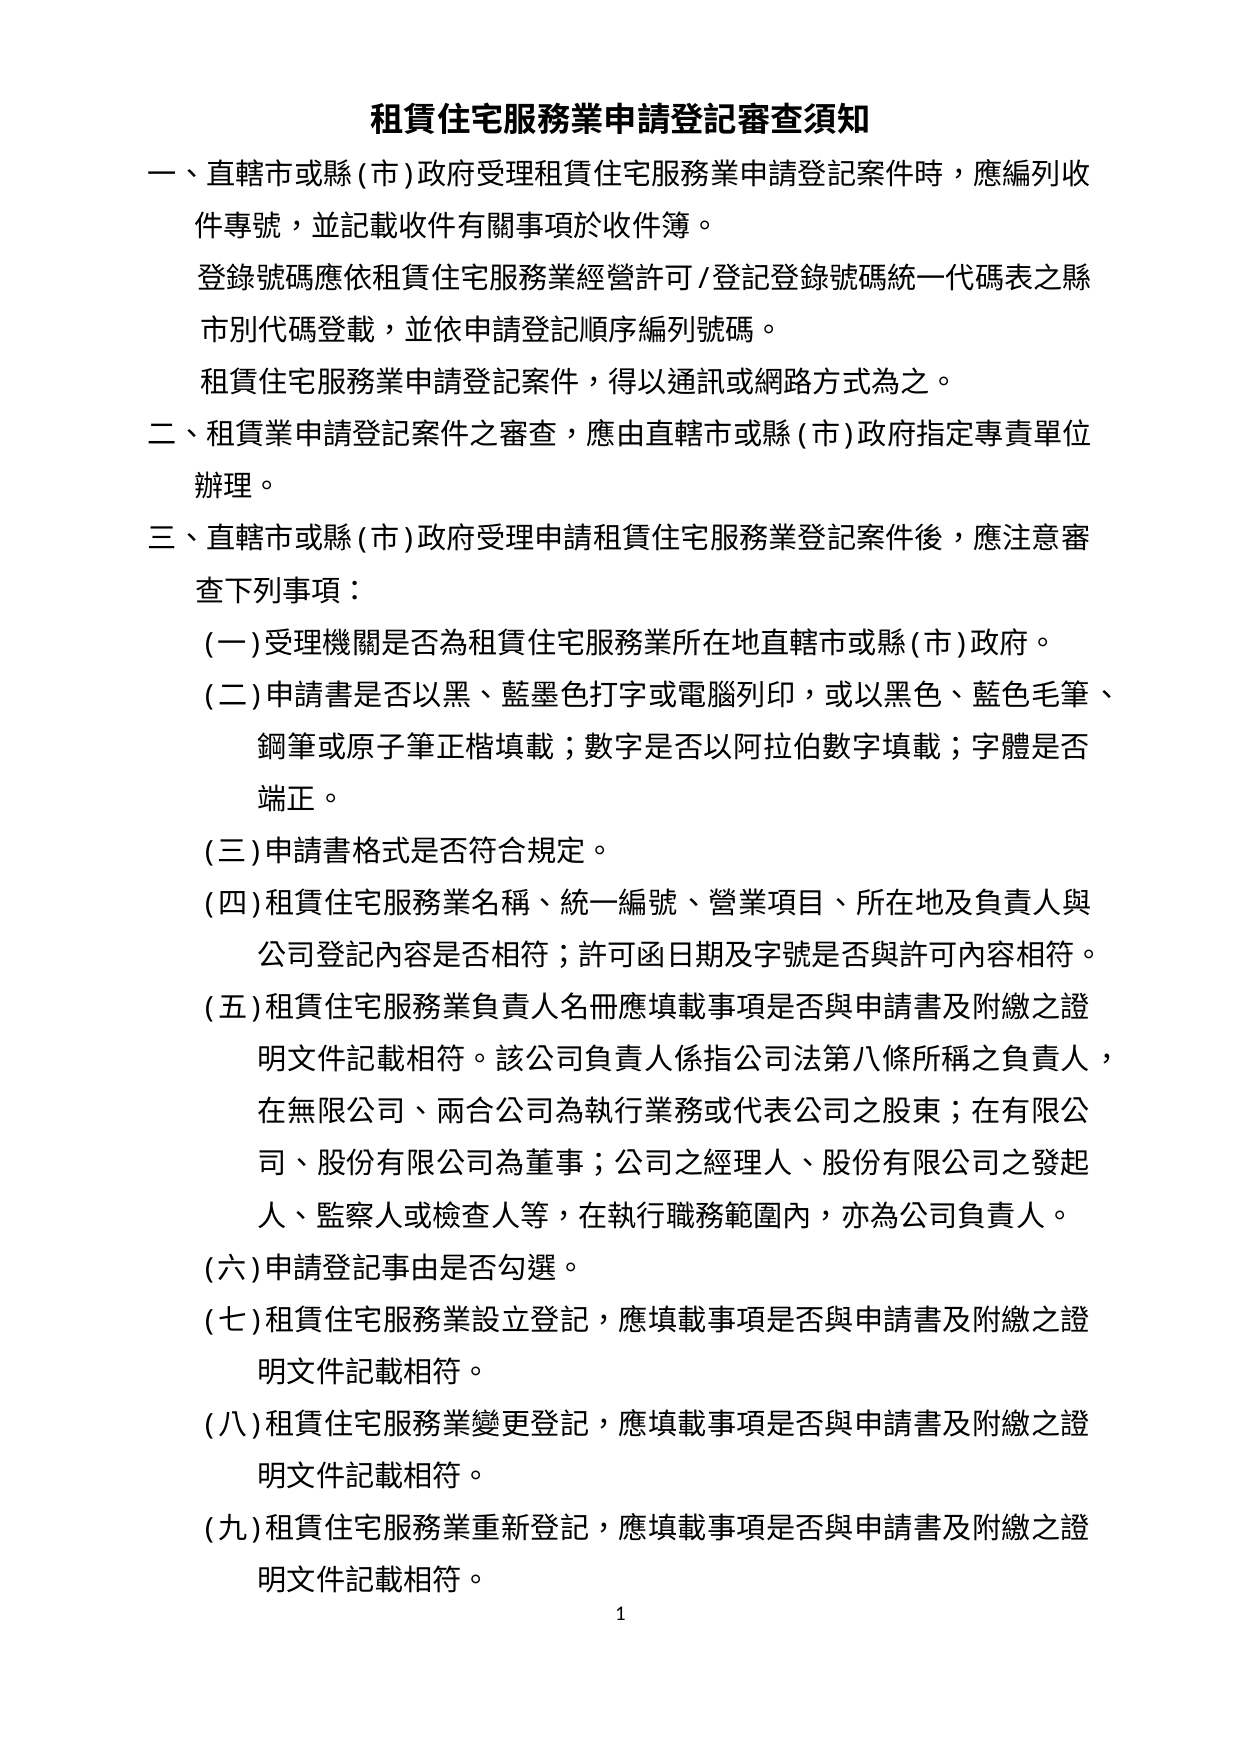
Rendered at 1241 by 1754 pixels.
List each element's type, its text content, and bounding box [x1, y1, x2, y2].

text 一、直轄市或縣(市)政府受理租賃住宅服務業申請登記案件時，應編列收件專號，並記載收件有關事項於收件簿。 [148, 141, 1092, 245]
text 三、直轄市或縣(市)政府受理申請租賃住宅服務業登記案件後，應注意審查下列事項： [148, 505, 1092, 609]
text 租賃住宅服務業申請登記審查須知 [148, 89, 1092, 141]
text (一)受理機關是否為租賃住宅服務業所在地直轄市或縣(市)政府。 [200, 609, 1092, 662]
text 租賃住宅服務業申請登記案件，得以通訊或網路方式為之。 [200, 349, 1092, 401]
text (八)租賃住宅服務業變更登記，應填載事項是否與申請書及附繳之證明文件記載相符。 [200, 1391, 1092, 1495]
text (二)申請書是否以黑、藍墨色打字或電腦列印，或以黑色、藍色毛筆、鋼筆或原子筆正楷填載；數字是否以阿拉伯數字填載；字體是否端正。 [200, 662, 1092, 818]
text (五)租賃住宅服務業負責人名冊應填載事項是否與申請書及附繳之證明文件記載相符。該公司負責人係指公司法第八條所稱之負責人，在無限公司、兩合公司為執行業務或代表公司之股東；在有限公司、股份有限公司為董事；公司之經理人、股份有限公司之發起人、監察人或檢查人等，在執行職務範圍內，亦為公司負責人。 [200, 974, 1092, 1234]
text (九)租賃住宅服務業重新登記，應填載事項是否與申請書及附繳之證明文件記載相符。 [200, 1495, 1092, 1599]
text (四)租賃住宅服務業名稱、統一編號、營業項目、所在地及負責人與公司登記內容是否相符；許可函日期及字號是否與許可內容相符。 [200, 870, 1092, 974]
text (三)申請書格式是否符合規定。 [200, 818, 1092, 870]
text (六)申請登記事由是否勾選。 [200, 1234, 1092, 1287]
text 登錄號碼應依租賃住宅服務業經營許可/登記登錄號碼統一代碼表之縣市別代碼登載，並依申請登記順序編列號碼。 [197, 245, 1092, 349]
text (七)租賃住宅服務業設立登記，應填載事項是否與申請書及附繳之證明文件記載相符。 [200, 1287, 1092, 1391]
text 二、租賃業申請登記案件之審查，應由直轄市或縣(市)政府指定專責單位辦理。 [148, 401, 1092, 505]
